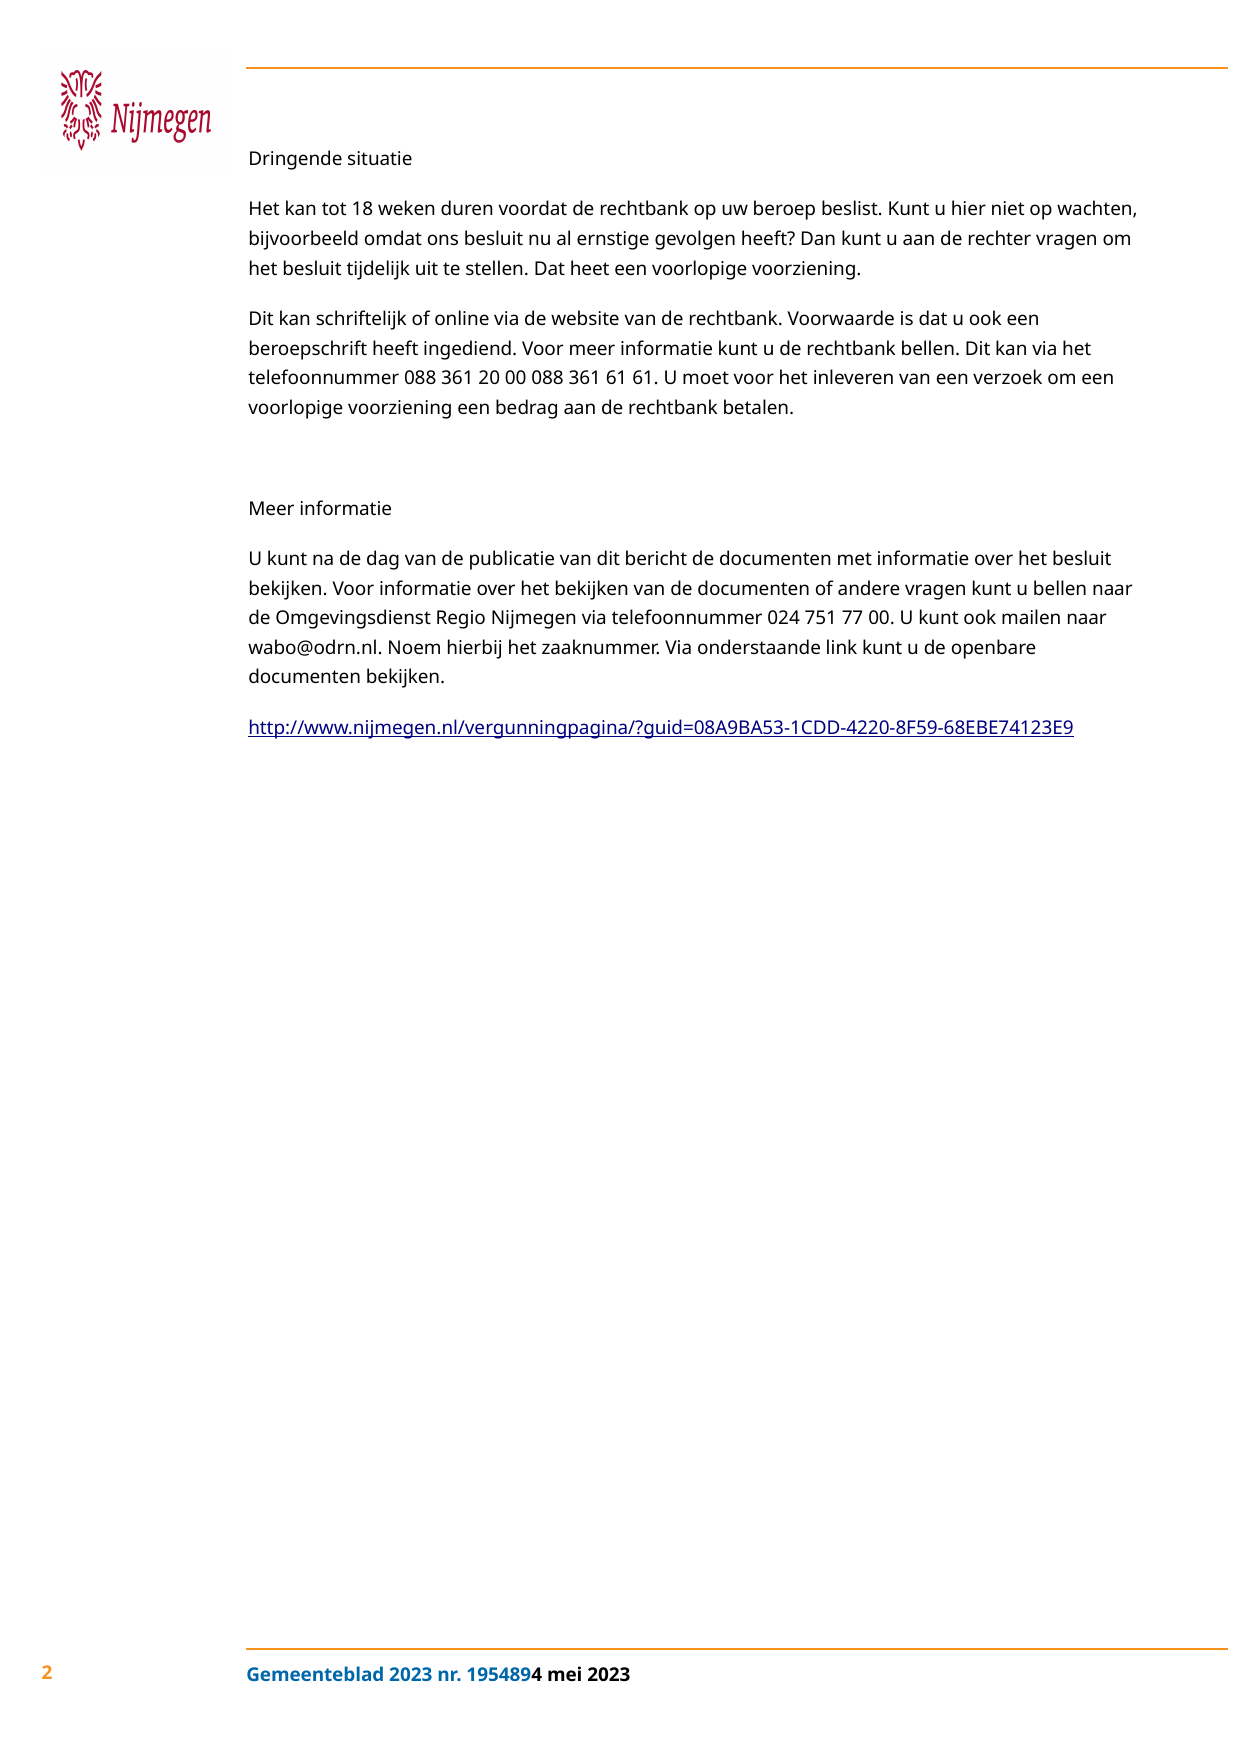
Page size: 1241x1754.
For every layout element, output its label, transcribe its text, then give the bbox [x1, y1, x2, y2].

picture [41, 47, 231, 172]
text Meer informatie [248, 495, 1152, 521]
text U kunt na de dag van de publicatie van dit bericht de documenten met informatie over het besluit bekijken. Voor informatie over het bekijken van de documenten of andere vragen kunt u bellen naar de Omgevingsdienst Regio Nijmegen via telefoonnummer 024 751 77 00. U kunt ook mailen naar wabo@odrn.nl. Noem hierbij het zaaknummer. Via onderstaande link kunt u de openbare documenten bekijken. [248, 545, 1152, 689]
text Dit kan schriftelijk of online via de website van de rechtbank. Voorwaarde is dat u ook een beroepschrift heeft ingediend. Voor meer informatie kunt u de rechtbank bellen. Dit kan via het telefoonnummer 088 361 20 00 088 361 61 61. U moet voor het inleveren van een verzoek om een voorlopige voorziening een bedrag aan de rechtbank betalen. [248, 305, 1152, 420]
text Dringende situatie [248, 145, 1152, 171]
text Het kan tot 18 weken duren voordat de rechtbank op uw beroep beslist. Kunt u hier niet op wachten, bijvoorbeeld omdat ons besluit nu al ernstige gevolgen heeft? Dan kunt u aan de rechter vragen om het besluit tijdelijk uit te stellen. Dat heet een voorlopige voorziening. [248, 196, 1152, 281]
text http://www.nijmegen.nl/vergunningpagina/?guid=08A9BA53-1CDD-4220-8F59-68EBE74123E9 [248, 714, 1152, 740]
